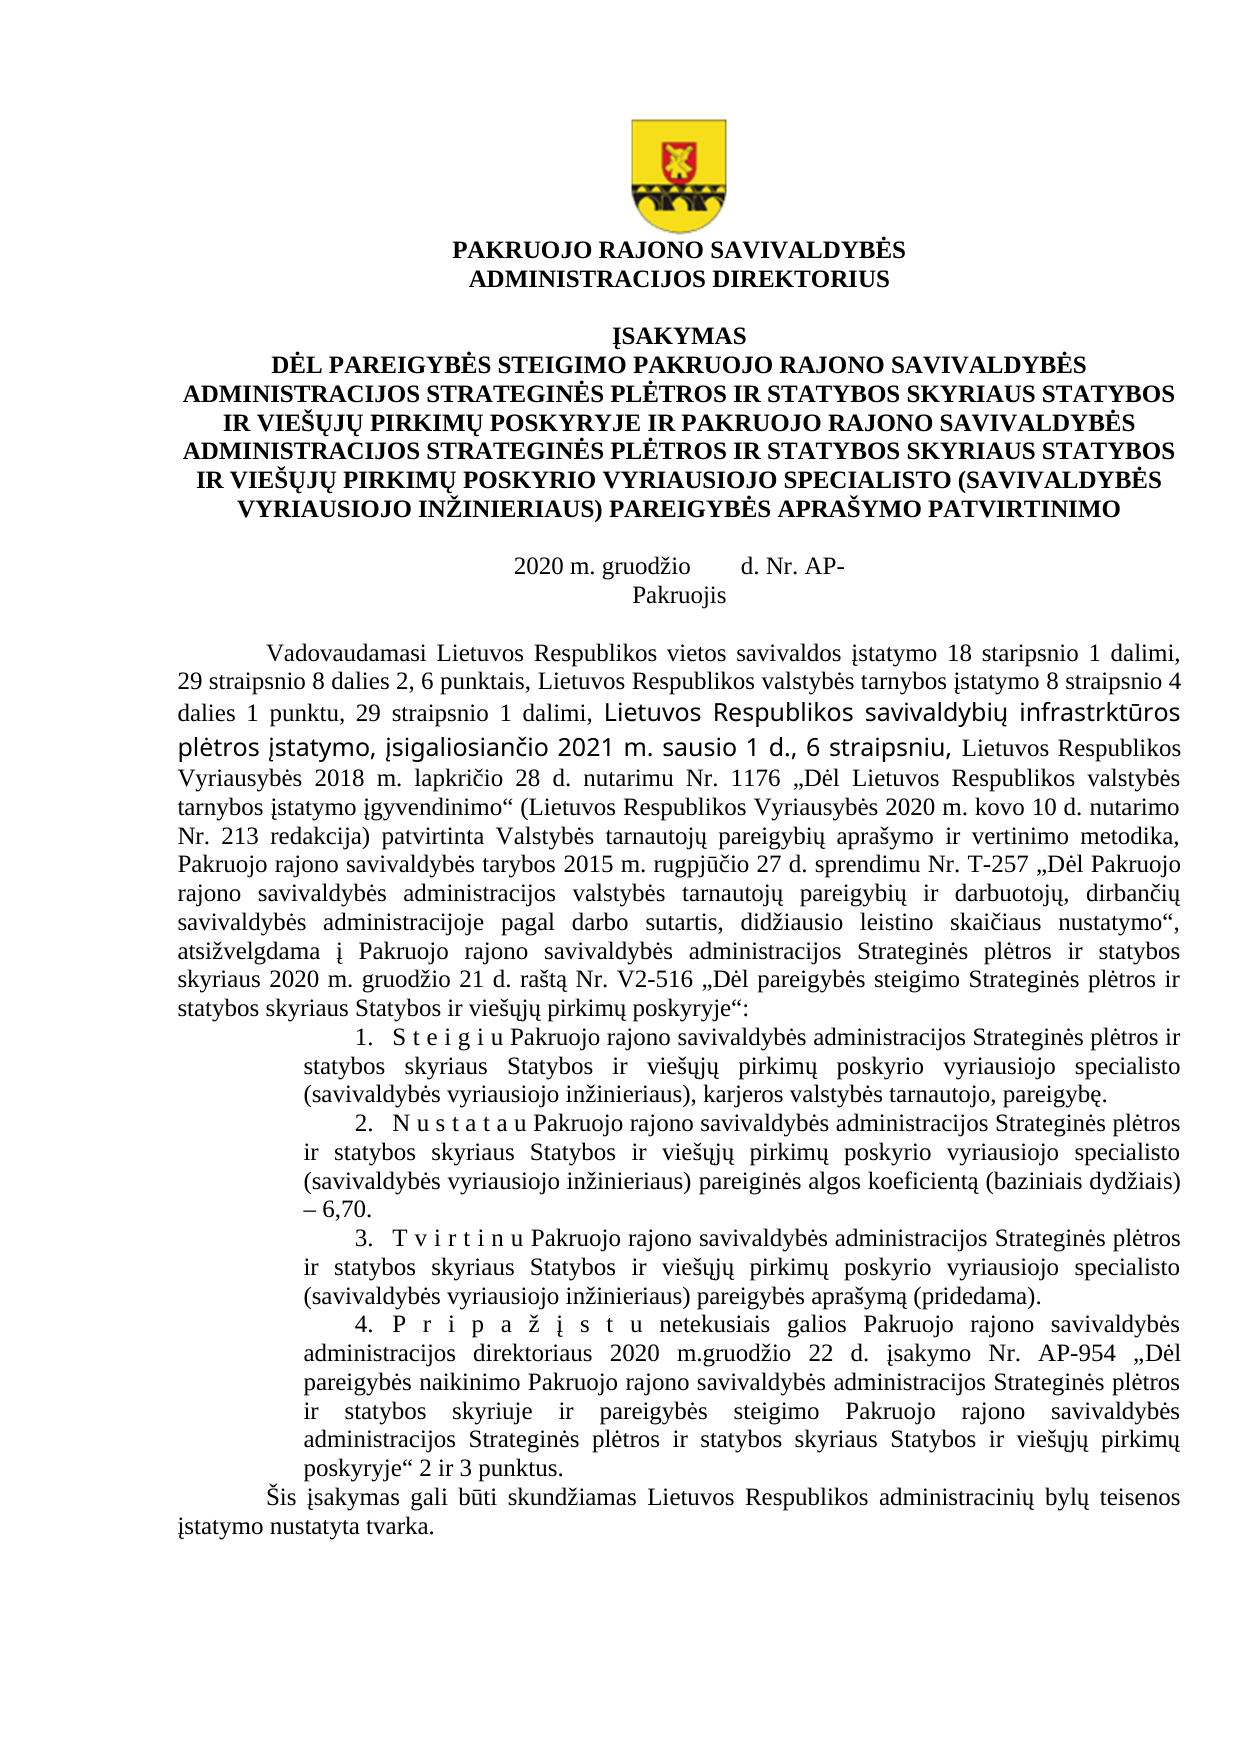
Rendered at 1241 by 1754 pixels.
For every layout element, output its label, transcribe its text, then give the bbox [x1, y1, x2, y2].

list S t e i g i u Pakruojo rajono savivaldybės administracijos Strateginės plėtros ir statybos skyriaus Statybos ir viešųjų pirkimų poskyrio vyriausiojo specialisto (savivaldybės vyriausiojo inžinieriaus), karjeros valstybės tarnautojo, pareigybę. [266, 1022, 1181, 1108]
text Vadovaudamasi Lietuvos Respublikos vietos savivaldos įstatymo 18 staripsnio 1 dalimi, 29 straipsnio 8 dalies 2, 6 punktais, Lietuvos Respublikos valstybės tarnybos įstatymo 8 straipsnio 4 dalies 1 punktu, 29 straipsnio 1 dalimi, Lietuvos Respublikos savivaldybių infrastrktūros plėtros įstatymo, įsigaliosiančio 2021 m. sausio 1 d., 6 straipsniu, Lietuvos Respublikos Vyriausybės 2018 m. lapkričio 28 d. nutarimu Nr. 1176 „Dėl Lietuvos Respublikos valstybės tarnybos įstatymo įgyvendinimo“ (Lietuvos Respublikos Vyriausybės 2020 m. kovo 10 d. nutarimo Nr. 213 redakcija) patvirtinta Valstybės tarnautojų pareigybių aprašymo ir vertinimo metodika, Pakruojo rajono savivaldybės tarybos 2015 m. rugpjūčio 27 d. sprendimu Nr. T-257 „Dėl Pakruojo rajono savivaldybės administracijos valstybės tarnautojų pareigybių ir darbuotojų, dirbančių savivaldybės administracijoje pagal darbo sutartis, didžiausio leistino skaičiaus nustatymo“, atsižvelgdama į Pakruojo rajono savivaldybės administracijos Strateginės plėtros ir statybos skyriaus 2020 m. gruodžio 21 d. raštą Nr. V2-516 „Dėl pareigybės steigimo Strateginės plėtros ir statybos skyriaus Statybos ir viešųjų pirkimų poskyryje“: [177, 638, 1181, 1022]
text 2020 m. gruodžio d. Nr. AP- [177, 551, 1181, 580]
text Pakruojis [177, 580, 1181, 609]
list N u s t a t a u Pakruojo rajono savivaldybės administracijos Strateginės plėtros ir statybos skyriaus Statybos ir viešųjų pirkimų poskyrio vyriausiojo specialisto (savivaldybės vyriausiojo inžinieriaus) pareiginės algos koeficientą (baziniais dydžiais) – 6,70. [266, 1108, 1181, 1223]
text DĖL PAREIGYBĖS STEIGIMO PAKRUOJO RAJONO SAVIVALDYBĖS ADMINISTRACIJOS STRATEGINĖS PLĖTROS IR STATYBOS SKYRIAUS STATYBOS IR VIEŠŲJŲ PIRKIMŲ POSKYRYJE IR PAKRUOJO RAJONO SAVIVALDYBĖS ADMINISTRACIJOS STRATEGINĖS PLĖTROS IR STATYBOS SKYRIAUS STATYBOS IR VIEŠŲJŲ PIRKIMŲ POSKYRIO VYRIAUSIOJO SPECIALISTO (SAVIVALDYBĖS VYRIAUSIOJO INŽINIERIAUS) PAREIGYBĖS APRAŠYMO PATVIRTINIMO [177, 350, 1181, 523]
list P r i p a ž į s t u netekusiais galios Pakruojo rajono savivaldybės administracijos direktoriaus 2020 m.gruodžio 22 d. įsakymo Nr. AP-954 „Dėl pareigybės naikinimo Pakruojo rajono savivaldybės administracijos Strateginės plėtros ir statybos skyriuje ir pareigybės steigimo Pakruojo rajono savivaldybės administracijos Strateginės plėtros ir statybos skyriaus Statybos ir viešųjų pirkimų poskyryje“ 2 ir 3 punktus. [266, 1309, 1181, 1482]
text ADMINISTRACIJOS DIREKTORIUS [177, 264, 1181, 293]
text PAKRUOJO RAJONO SAVIVALDYBĖS [177, 235, 1181, 264]
text ĮSAKYMAS [177, 321, 1181, 350]
text Šis įsakymas gali būti skundžiamas Lietuvos Respublikos administracinių bylų teisenos įstatymo nustatyta tvarka. [177, 1482, 1181, 1539]
list T v i r t i n u Pakruojo rajono savivaldybės administracijos Strateginės plėtros ir statybos skyriaus Statybos ir viešųjų pirkimų poskyrio vyriausiojo specialisto (savivaldybės vyriausiojo inžinieriaus) pareigybės aprašymą (pridedama). [266, 1223, 1181, 1309]
